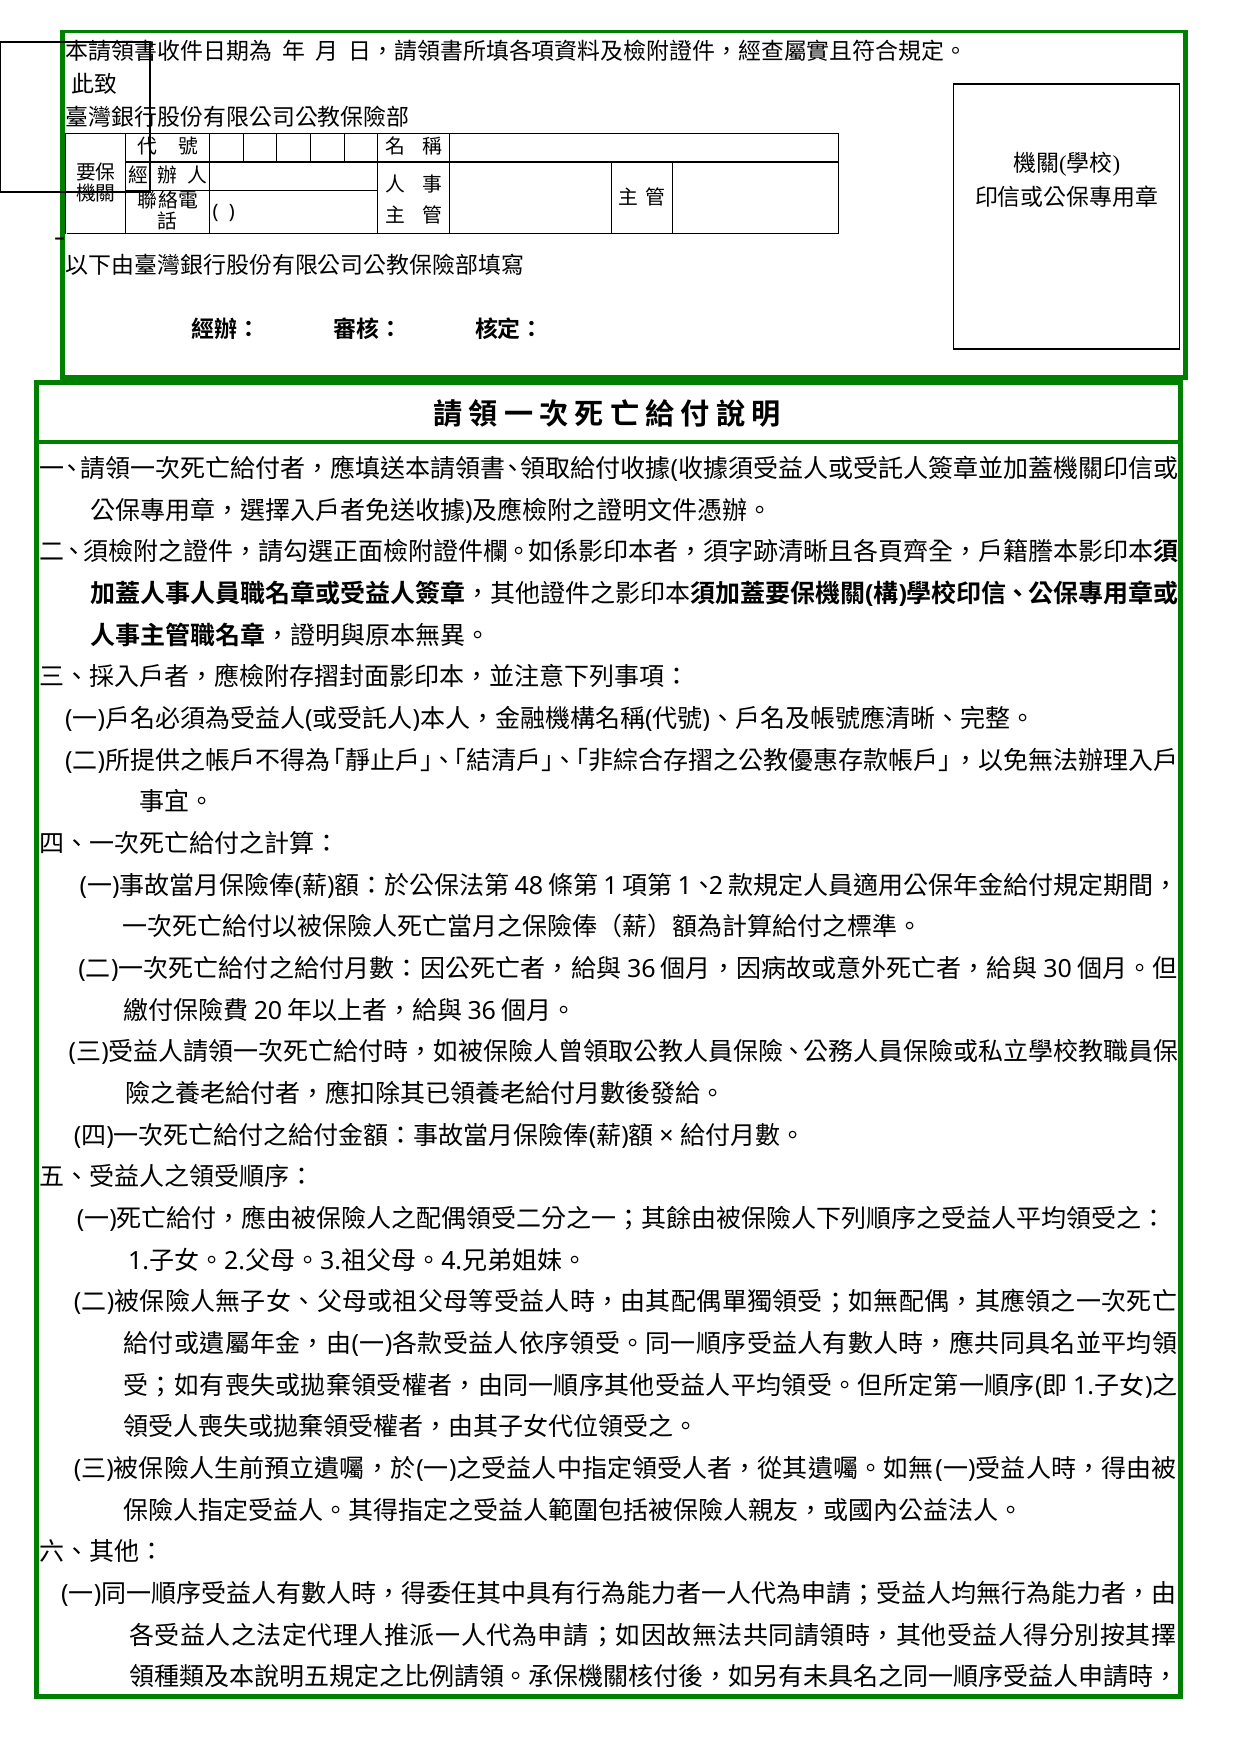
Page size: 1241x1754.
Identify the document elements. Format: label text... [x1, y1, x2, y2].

table_header [450, 134, 838, 161]
table_header 代號 [126, 134, 149, 161]
table_header 名稱 [378, 134, 449, 161]
table_cell 一、請領一次死亡給付者，應填送本請領書、領取給付收據(收據須受益人或受託人簽章並加蓋機關印信或公保專用章，選擇入戶者免送收據)及應檢附之證明文件憑辦。 二、須檢附之證件，請勾選正面檢附證件欄。如係影印本者，須字跡清晰且各頁齊全，戶籍謄本影印本須加蓋人事人員職名章或受益人簽章，其他證件之影印本須加蓋要保機關(構)學校印信、公保專用章或人事主管職名章，證明與原本無異。 三、採入戶者，應檢附存摺封面影印本，並注意下列事項： (一)戶名必須為受益人(或受託人)本人，金融機構名稱(代號)、戶名及帳號應清晰、完整。 (二)所提供之帳戶不得為「靜止戶」、「結清戶」、「非綜合存摺之公教優惠存款帳戶」，以免無法辦理入戶事宜。 四、一次死亡給付之計算： (一)事故當月保險俸(薪)額：於公保法第48條第1項第1、2款規定人員適用公保年金給付規定期間，一次死亡給付以被保險人死亡當月之保險俸（薪）額為計算給付之標準。 (二)一次死亡給付之給付月數：因公死亡者，給與36個月，因病故或意外死亡者，給與30個月。但繳付保險費20年以上者，給與36個月。 (三)受益人請領一次死亡給付時，如被保險人曾領取公教人員保險、公務人員保險或私立學校教職員保險之養老給付者，應扣除其已領養老給付月數後發給。 (四)一次死亡給付之給付金額：事故當月保險俸(薪)額 × 給付月數。 五、受益人之領受順序： (一)死亡給付，應由被保險人之配偶領受二分之一；其餘由被保險人下列順序之受益人平均領受之： 1.子女。2.父母。3.祖父母。4.兄弟姐妹。 (二)被保險人無子女、父母或祖父母等受益人時，由其配偶單獨領受；如無配偶，其應領之一次死亡給付或遺屬年金，由(一)各款受益人依序領受。同一順序受益人有數人時，應共同具名並平均領受；如有喪失或拋棄領受權者，由同一順序其他受益人平均領受。但所定第一順序(即1.子女)之領受人喪失或拋棄領受權者，由其子女代位領受之。 (三)被保險人生前預立遺囑，於(一)之受益人中指定領受人者，從其遺囑。如無(一)受益人時，得由被保險人指定受益人。其得指定之受益人範圍包括被保險人親友，或國內公益法人。 六、其他： (一)同一順序受益人有數人時，得委任其中具有行為能力者一人代為申請；受益人均無行為能力者，由各受益人之法定代理人推派一人代為申請；如因故無法共同請領時，其他受益人得分別按其擇領種類及本說明五規定之比例請領。承保機關核付後，如另有未具名之同一順序受益人申請時， [39, 444, 1178, 1694]
table_cell ( ) [210, 191, 377, 233]
table_header [311, 134, 344, 161]
table_header [210, 134, 243, 161]
table_cell 經 [126, 163, 149, 189]
table_cell [673, 163, 838, 233]
table_header 要保 機關 [66, 193, 125, 233]
table_header [277, 134, 310, 161]
table_cell 本請領書收件日期為 年 月 日，請領書所填各項資料及檢附證件，經查屬實且符合規定。 此致 臺灣銀行股份有限公司公教保險部 ﹣ 以下由臺灣銀行股份有限公司公教保險部填寫 經辦： 審核： 核定： [65, 33, 1183, 375]
table_header [244, 134, 276, 161]
table_header 請領一次死亡給付說明 [39, 385, 1178, 439]
table_header 代號 [151, 134, 209, 161]
table_header [345, 134, 377, 161]
table_header 要保 機關 [66, 134, 125, 191]
table_cell 聯絡電話 [126, 191, 209, 233]
table_cell [210, 163, 377, 189]
table_cell 人事 主管 [378, 163, 449, 233]
table_cell 辦人 [151, 163, 209, 189]
table_cell 主管 [612, 163, 672, 233]
table_cell [450, 163, 611, 233]
